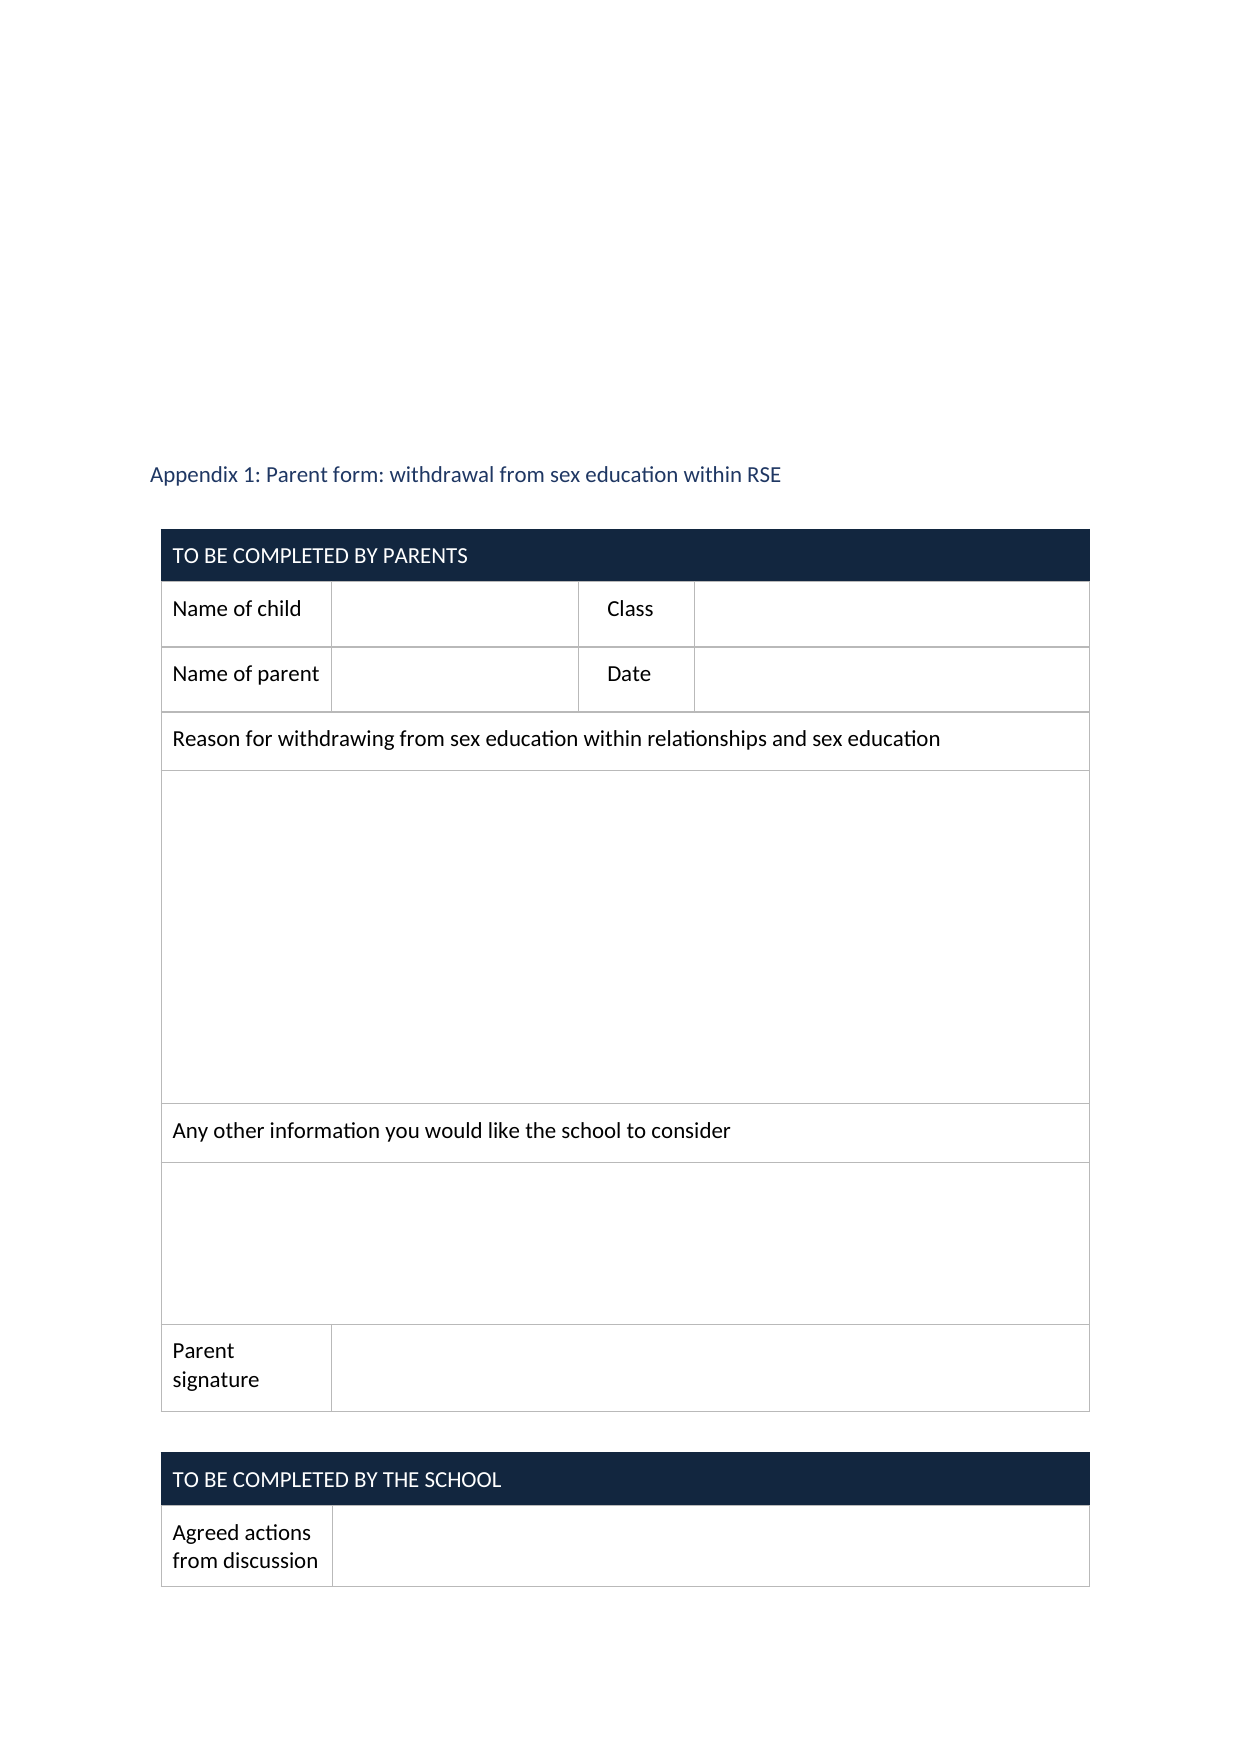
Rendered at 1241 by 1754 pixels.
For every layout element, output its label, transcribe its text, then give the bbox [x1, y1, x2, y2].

table_cell [332, 1325, 1089, 1411]
table_cell [333, 1506, 1089, 1586]
table_header To be completed by parents [162, 530, 1089, 581]
table_cell Reason for withdrawing from sex education within relationships and sex education [162, 713, 1089, 770]
table_cell [162, 1163, 1089, 1324]
table_cell [695, 582, 1089, 646]
table_cell Name of parent [162, 648, 331, 711]
table_cell Any other information you would like the school to consider [162, 1104, 1089, 1162]
table_cell Class [579, 582, 694, 646]
subtitle Appendix 1: Parent form: withdrawal from sex education within RSE [150, 460, 1090, 488]
table_cell Parent signature [162, 1325, 331, 1411]
table_cell [162, 771, 1089, 1103]
table_cell [332, 582, 578, 646]
table_cell Agreed actions from discussion [162, 1506, 332, 1586]
table_cell [695, 648, 1089, 711]
table_cell [332, 648, 578, 711]
table_cell Date [579, 648, 694, 711]
table_cell Name of child [162, 582, 331, 646]
table_header To be completed by the school [162, 1453, 1089, 1505]
